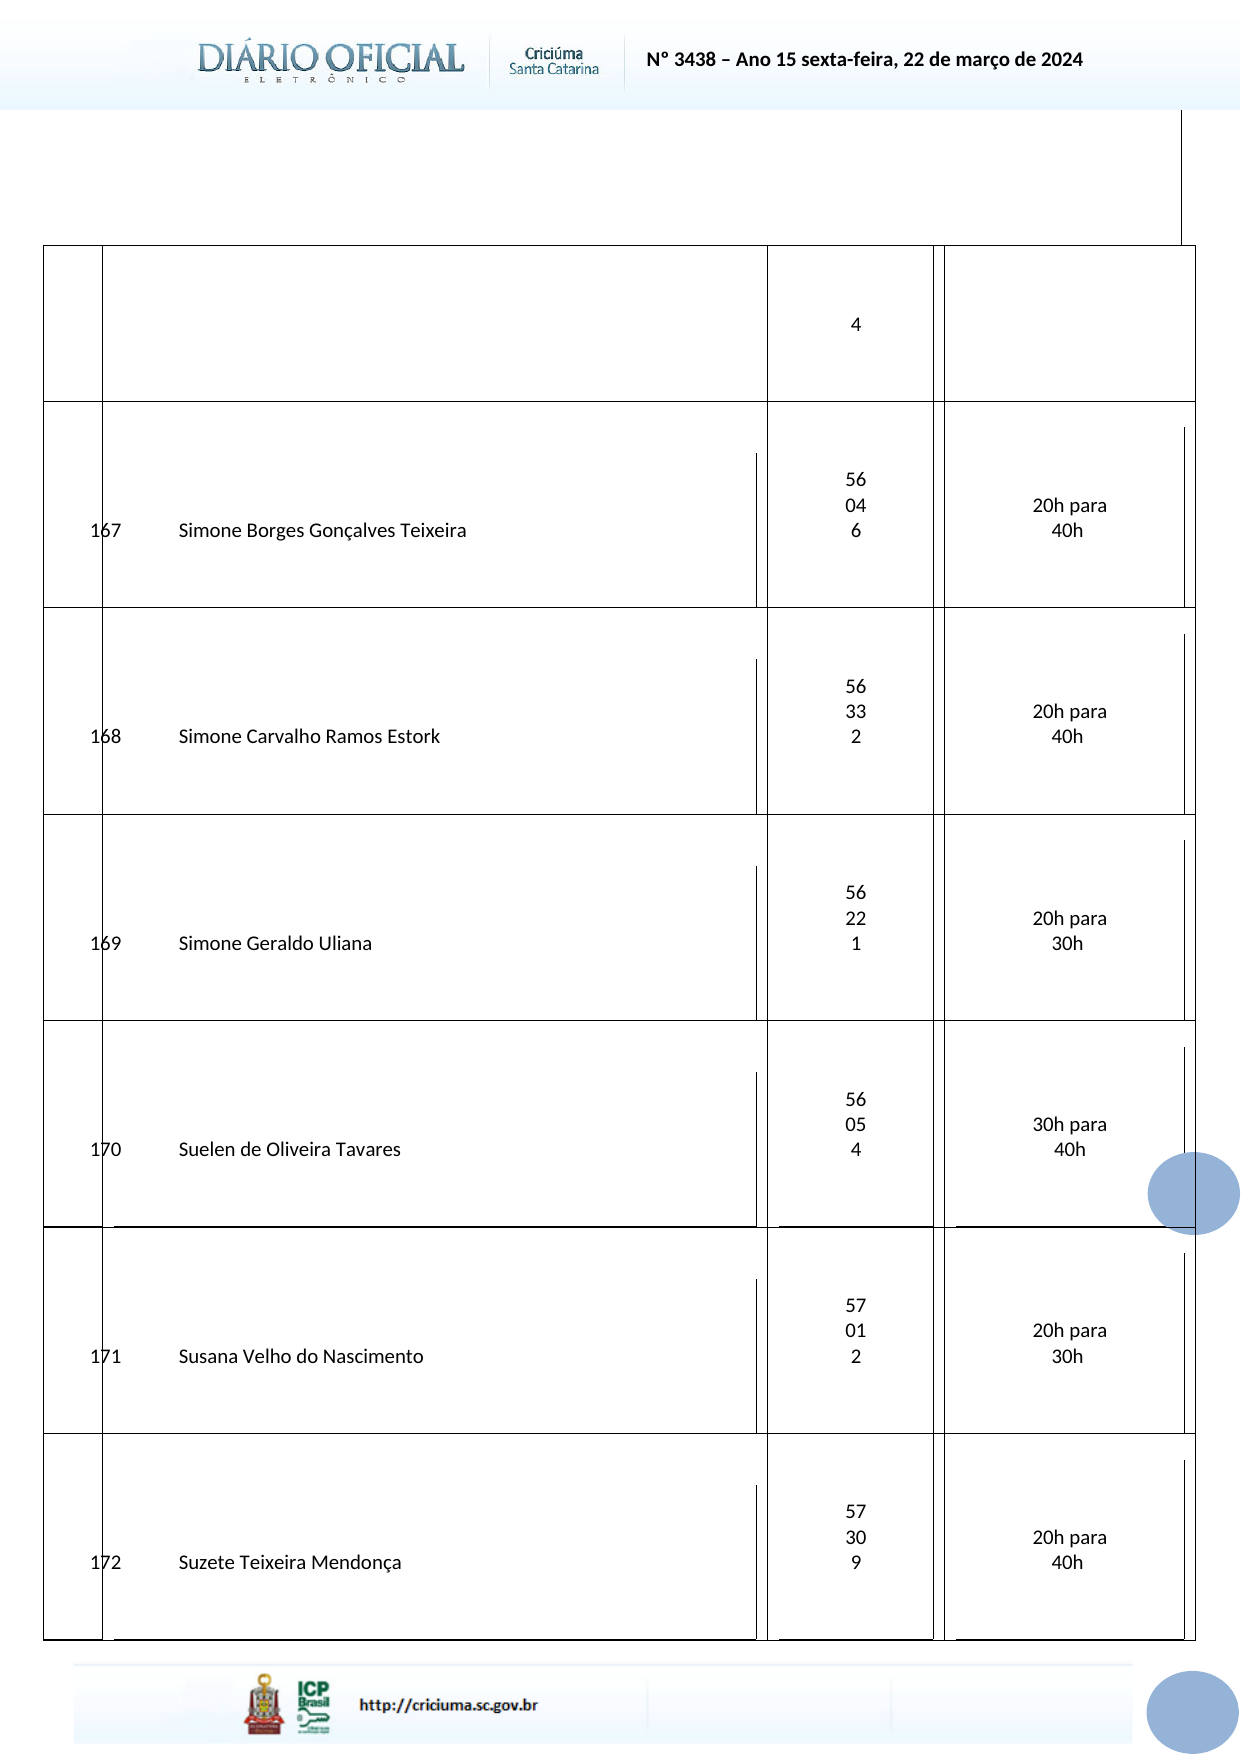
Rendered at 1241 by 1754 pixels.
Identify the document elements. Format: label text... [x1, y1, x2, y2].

table_cell [934, 246, 944, 401]
table_cell 166 [44, 246, 102, 401]
table_cell 4 [768, 246, 933, 401]
table_cell [934, 815, 944, 1020]
table_cell 56054 [768, 1021, 933, 1227]
table_cell 20h para 40h [945, 402, 1195, 607]
table_cell 20h para 30h [945, 815, 1195, 1020]
table_cell [934, 1021, 944, 1227]
table_cell 56332 [768, 608, 933, 814]
table_cell Suelen de Oliveira Tavares [103, 1021, 767, 1227]
table_cell 172 [44, 1434, 102, 1639]
table_cell 30h para 40h [945, 1021, 1195, 1227]
table_cell [934, 608, 944, 814]
table_cell Suzete Teixeira Mendonça [103, 1434, 767, 1639]
table_cell 169 [44, 815, 102, 1020]
table_cell [945, 246, 1195, 401]
table_cell 56046 [768, 402, 933, 607]
table_cell 168 [44, 608, 102, 814]
table_cell [934, 402, 944, 607]
table_cell 170 [44, 1021, 102, 1226]
table_cell 20h para 30h [945, 1228, 1195, 1433]
table_cell 56221 [768, 815, 933, 1020]
table_cell Simone Geraldo Uliana [103, 815, 767, 1020]
table_cell [934, 1228, 944, 1433]
table_cell 57309 [768, 1434, 933, 1639]
table_cell Simone Borges Gonçalves Teixeira [103, 402, 767, 607]
table_cell [934, 1434, 944, 1639]
table_cell 167 [44, 402, 102, 607]
table_cell Simone Carvalho Ramos Estork [103, 608, 767, 814]
table_cell 20h para 40h [945, 1434, 1195, 1639]
table_cell 20h para 40h [945, 608, 1195, 814]
table_cell Susana Velho do Nascimento [103, 1228, 767, 1433]
table_cell 57012 [768, 1228, 933, 1433]
table_cell Simone Basgal Silvano Neto [103, 246, 767, 401]
table_cell 171 [44, 1228, 102, 1433]
